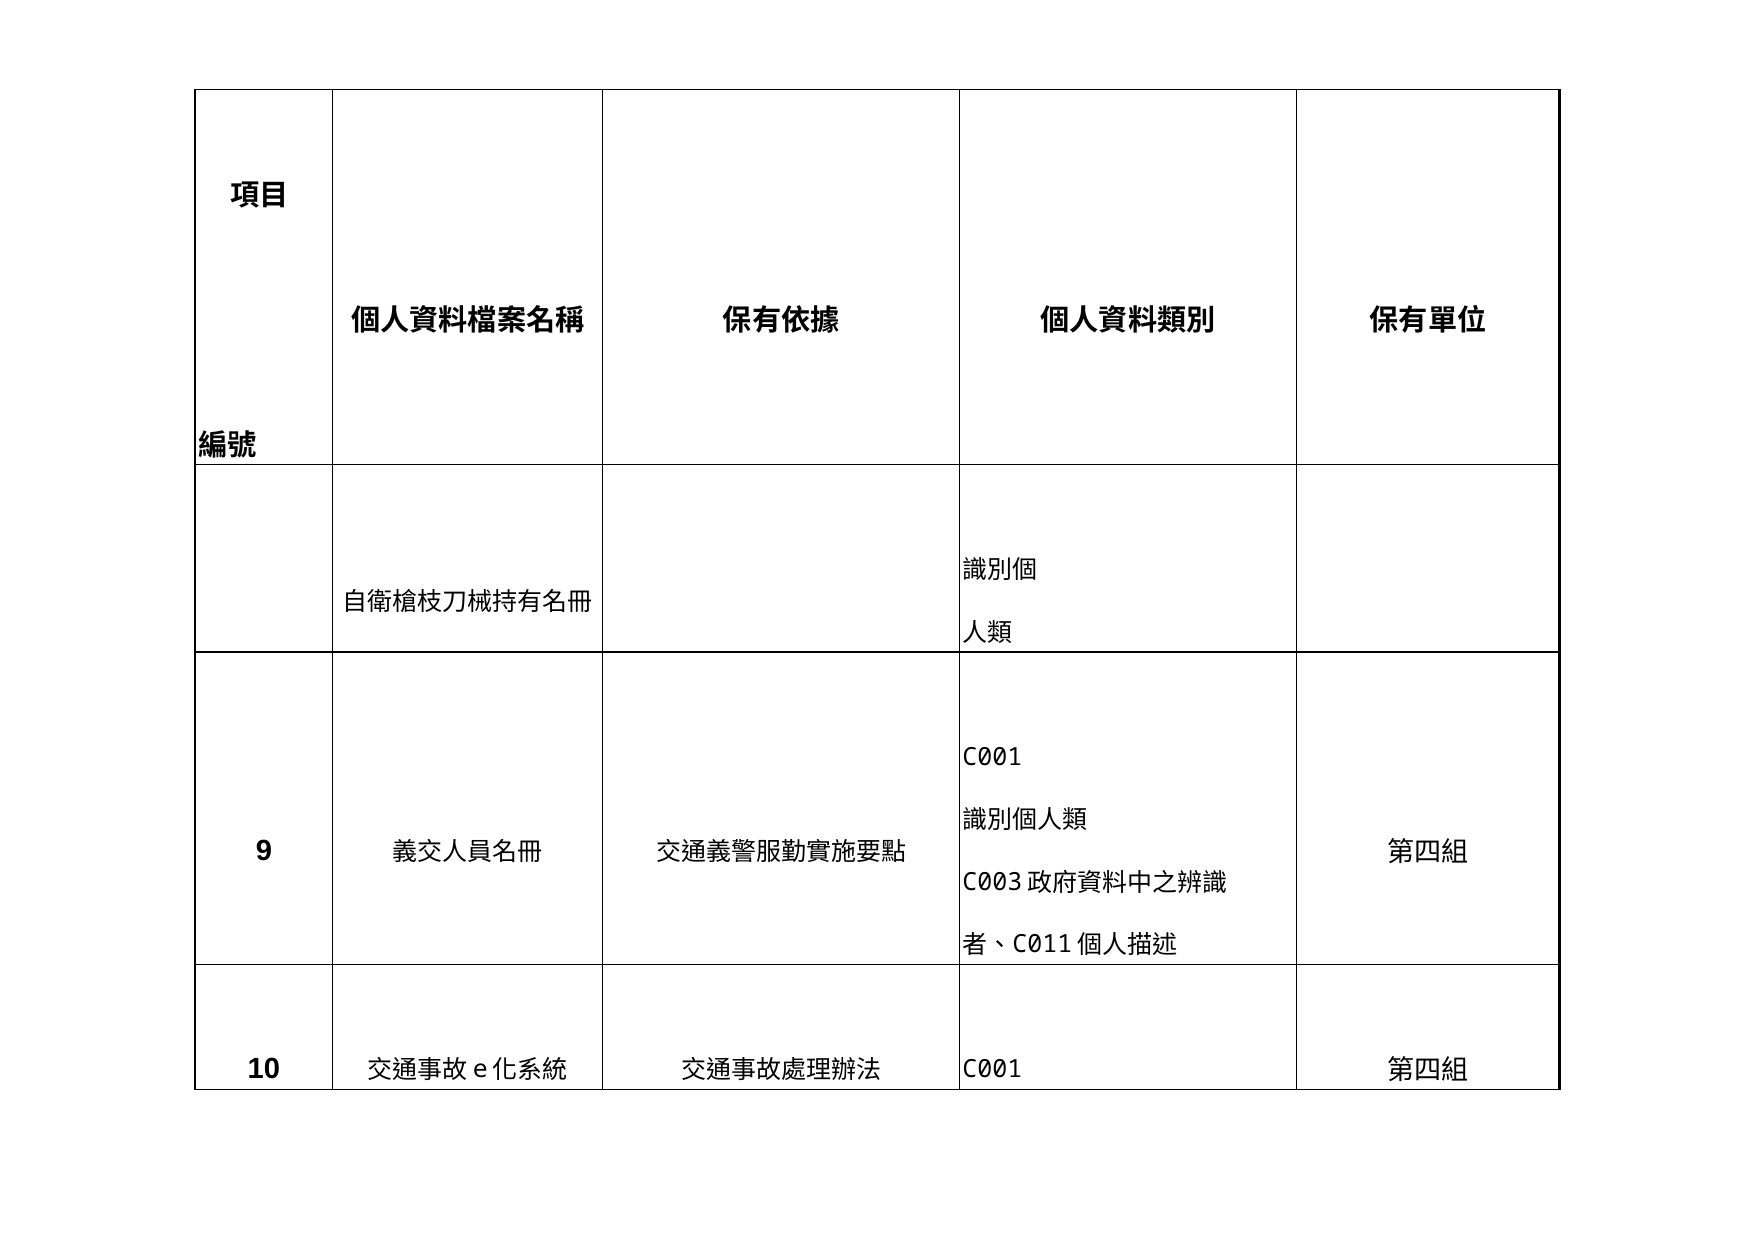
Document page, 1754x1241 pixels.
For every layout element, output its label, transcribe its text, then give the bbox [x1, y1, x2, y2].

table_cell 第四組 [1297, 965, 1558, 1089]
table_cell 交通事故e化系統 [333, 965, 602, 1089]
table_cell 10 [196, 965, 332, 1089]
table_cell 交通義警服勤實施要點 [603, 653, 959, 964]
table_cell 9 [196, 653, 332, 964]
table_cell 識別個 人類 [960, 465, 1296, 651]
table_cell C001 識別個人類 C003政府資料中之辨識者、C011個人描述 [960, 653, 1296, 964]
table_cell 交通事故處理辦法 [603, 965, 959, 1089]
table_cell [196, 465, 332, 651]
table_cell 第四組 [1297, 653, 1558, 964]
table_header 項目 編號 [196, 90, 332, 464]
table_cell C001 [960, 965, 1296, 1089]
table_cell 自衛槍枝刀械持有名冊 [333, 465, 602, 651]
table_cell [1297, 465, 1558, 651]
table_cell [603, 465, 959, 651]
table_header 保有依據 [603, 90, 959, 464]
table_header 保有單位 [1297, 90, 1558, 464]
table_header 個人資料檔案名稱 [333, 90, 602, 464]
table_cell 義交人員名冊 [333, 653, 602, 964]
table_header 個人資料類別 [960, 90, 1296, 464]
